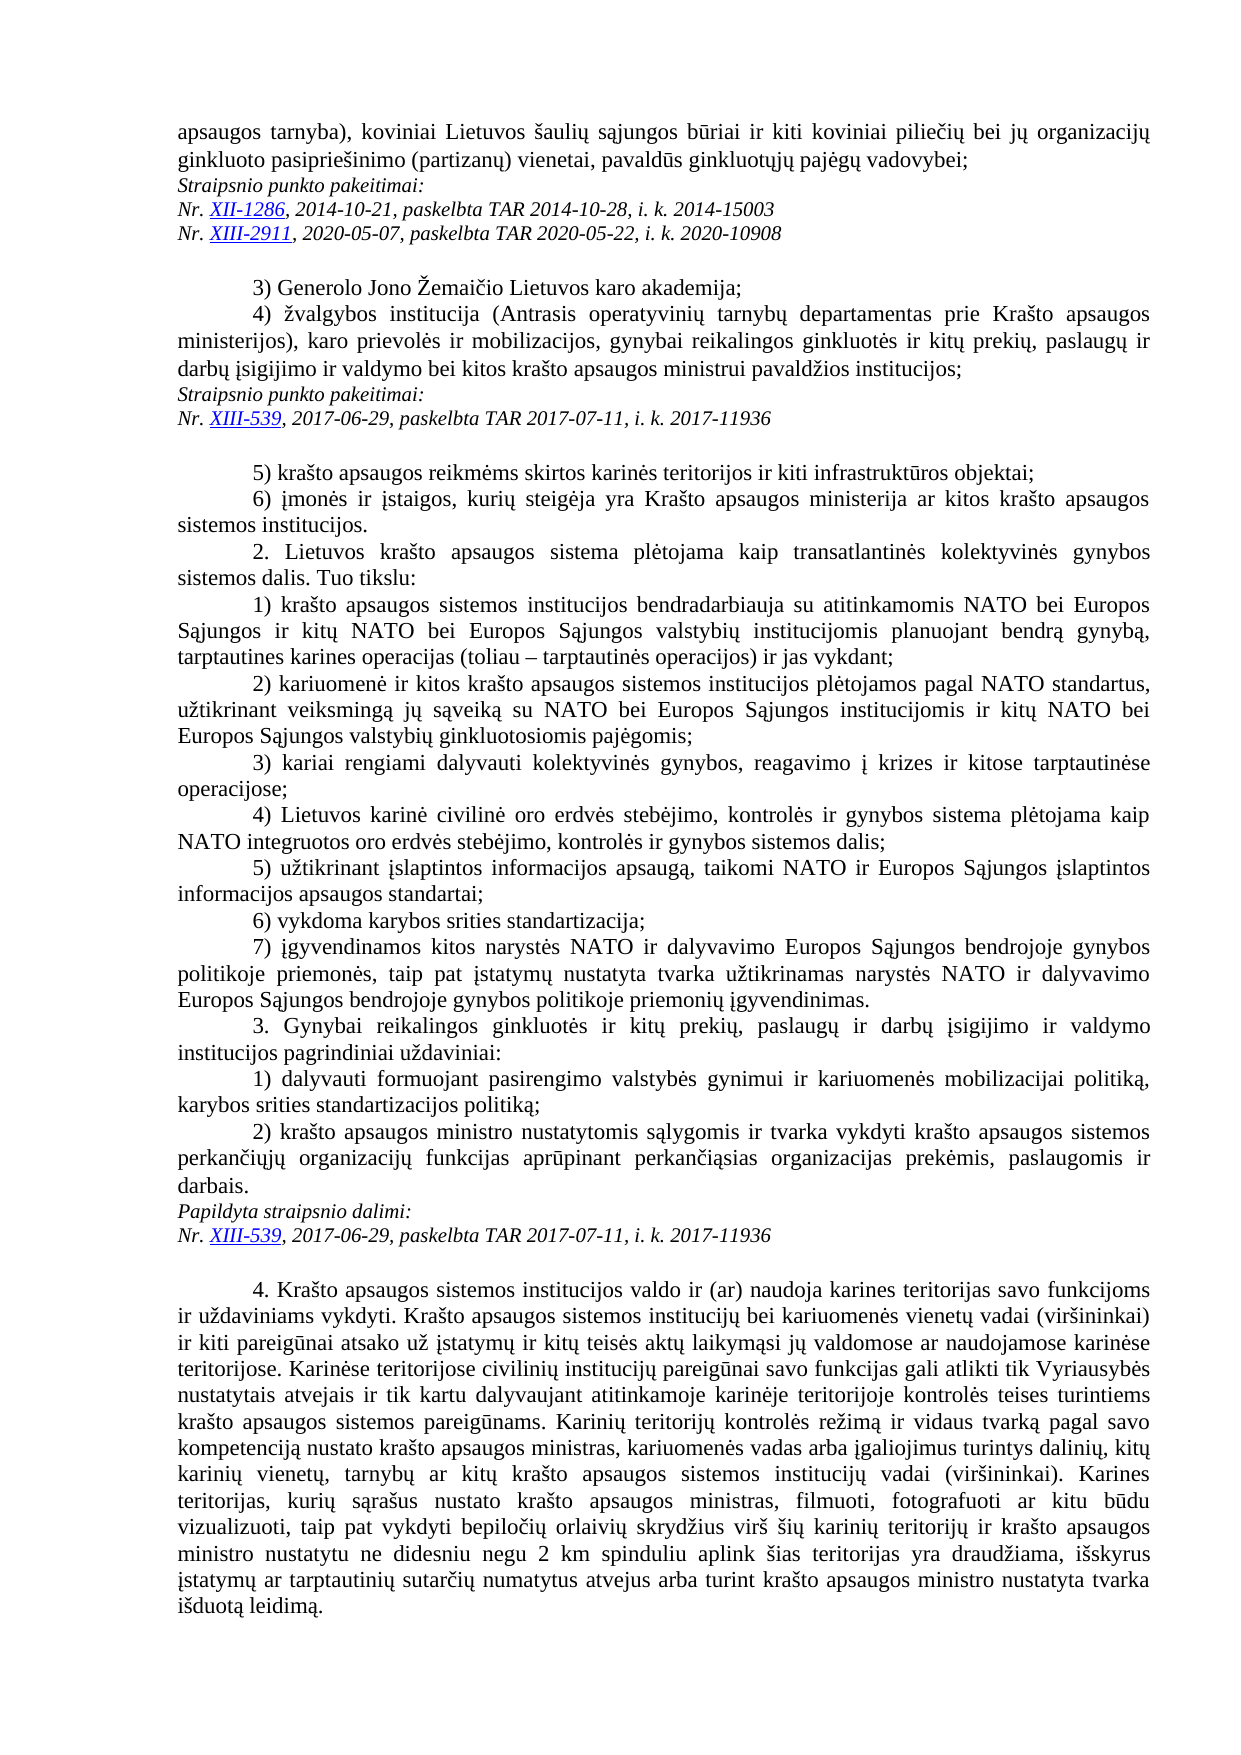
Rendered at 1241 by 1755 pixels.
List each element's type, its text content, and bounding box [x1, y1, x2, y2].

text 3) kariai rengiami dalyvauti kolektyvinės gynybos, reagavimo į krizes ir kitose tarptautinėse operacijose; [177, 749, 1152, 801]
text 2) krašto apsaugos ministro nustatytomis sąlygomis ir tvarka vykdyti krašto apsaugos sistemos perkančiųjų organizacijų funkcijas aprūpinant perkančiąsias organizacijas prekėmis, paslaugomis ir darbais. [177, 1118, 1152, 1199]
text Nr. XIII-539, 2017-06-29, paskelbta TAR 2017-07-11, i. k. 2017-11936 [177, 1223, 1152, 1247]
text 2. Lietuvos krašto apsaugos sistema plėtojama kaip transatlantinės kolektyvinės gynybos sistemos dalis. Tuo tikslu: [177, 538, 1152, 591]
text Straipsnio punkto pakeitimai: [177, 382, 1152, 406]
text 5) krašto apsaugos reikmėms skirtos karinės teritorijos ir kiti infrastruktūros objektai; [177, 459, 1152, 485]
text 1) krašto apsaugos sistemos institucijos bendradarbiauja su atitinkamomis NATO bei Europos Sąjungos ir kitų NATO bei Europos Sąjungos valstybių institucijomis planuojant bendrą gynybą, tarptautines karines operacijas (toliau – tarptautinės operacijos) ir jas vykdant; [177, 591, 1152, 670]
text 4) žvalgybos institucija (Antrasis operatyvinių tarnybų departamentas prie Krašto apsaugos ministerijos), karo prievolės ir mobilizacijos, gynybai reikalingos ginkluotės ir kitų prekių, paslaugų ir darbų įsigijimo ir valdymo bei kitos krašto apsaugos ministrui pavaldžios institucijos; [177, 301, 1152, 382]
text 3. Gynybai reikalingos ginkluotės ir kitų prekių, paslaugų ir darbų įsigijimo ir valdymo institucijos pagrindiniai uždaviniai: [177, 1012, 1152, 1065]
text 1) dalyvauti formuojant pasirengimo valstybės gynimui ir kariuomenės mobilizacijai politiką, karybos srities standartizacijos politiką; [177, 1065, 1152, 1118]
text 6) įmonės ir įstaigos, kurių steigėja yra Krašto apsaugos ministerija ar kitos krašto apsaugos sistemos institucijos. [177, 485, 1152, 538]
text 4. Krašto apsaugos sistemos institucijos valdo ir (ar) naudoja karines teritorijas savo funkcijoms ir uždaviniams vykdyti. Krašto apsaugos sistemos institucijų bei kariuomenės vienetų vadai (viršininkai) ir kiti pareigūnai atsako už įstatymų ir kitų teisės aktų laikymąsi jų valdomose ar naudojamose karinėse teritorijose. Karinėse teritorijose civilinių institucijų pareigūnai savo funkcijas gali atlikti tik Vyriausybės nustatytais atvejais ir tik kartu dalyvaujant atitinkamoje karinėje teritorijoje kontrolės teises turintiems krašto apsaugos sistemos pareigūnams. Karinių teritorijų kontrolės režimą ir vidaus tvarką pagal savo kompetenciją nustato krašto apsaugos ministras, kariuomenės vadas arba įgaliojimus turintys dalinių, kitų karinių vienetų, tarnybų ar kitų krašto apsaugos sistemos institucijų vadai (viršininkai). Karines teritorijas, kurių sąrašus nustato krašto apsaugos ministras, filmuoti, fotografuoti ar kitu būdu vizualizuoti, taip pat vykdyti bepiločių orlaivių skrydžius virš šių karinių teritorijų ir krašto apsaugos ministro nustatytu ne didesniu negu 2 km spinduliu aplink šias teritorijas yra draudžiama, išskyrus įstatymų ar tarptautinių sutarčių numatytus atvejus arba turint krašto apsaugos ministro nustatyta tvarka išduotą leidimą. [177, 1276, 1152, 1619]
text Straipsnio punkto pakeitimai: [177, 173, 1152, 197]
text 3) Generolo Jono Žemaičio Lietuvos karo akademija; [177, 274, 1152, 301]
text 6) vykdoma karybos srities standartizacija; [177, 907, 1152, 933]
text 5) užtikrinant įslaptintos informacijos apsaugą, taikomi NATO ir Europos Sąjungos įslaptintos informacijos apsaugos standartai; [177, 854, 1152, 907]
text apsaugos tarnyba), koviniai Lietuvos šaulių sąjungos būriai ir kiti koviniai piliečių bei jų organizacijų ginkluoto pasipriešinimo (partizanų) vienetai, pavaldūs ginkluotųjų pajėgų vadovybei; [177, 118, 1152, 173]
text 4) Lietuvos karinė civilinė oro erdvės stebėjimo, kontrolės ir gynybos sistema plėtojama kaip NATO integruotos oro erdvės stebėjimo, kontrolės ir gynybos sistemos dalis; [177, 801, 1152, 854]
text 7) įgyvendinamos kitos narystės NATO ir dalyvavimo Europos Sąjungos bendrojoje gynybos politikoje priemonės, taip pat įstatymų nustatyta tvarka užtikrinamas narystės NATO ir dalyvavimo Europos Sąjungos bendrojoje gynybos politikoje priemonių įgyvendinimas. [177, 933, 1152, 1012]
text Nr. XIII-2911, 2020-05-07, paskelbta TAR 2020-05-22, i. k. 2020-10908 [177, 221, 1152, 245]
text Papildyta straipsnio dalimi: [177, 1199, 1152, 1223]
text Nr. XIII-539, 2017-06-29, paskelbta TAR 2017-07-11, i. k. 2017-11936 [177, 406, 1152, 430]
text 2) kariuomenė ir kitos krašto apsaugos sistemos institucijos plėtojamos pagal NATO standartus, užtikrinant veiksmingą jų sąveiką su NATO bei Europos Sąjungos institucijomis ir kitų NATO bei Europos Sąjungos valstybių ginkluotosiomis pajėgomis; [177, 670, 1152, 749]
text Nr. XII-1286, 2014-10-21, paskelbta TAR 2014-10-28, i. k. 2014-15003 [177, 197, 1152, 221]
